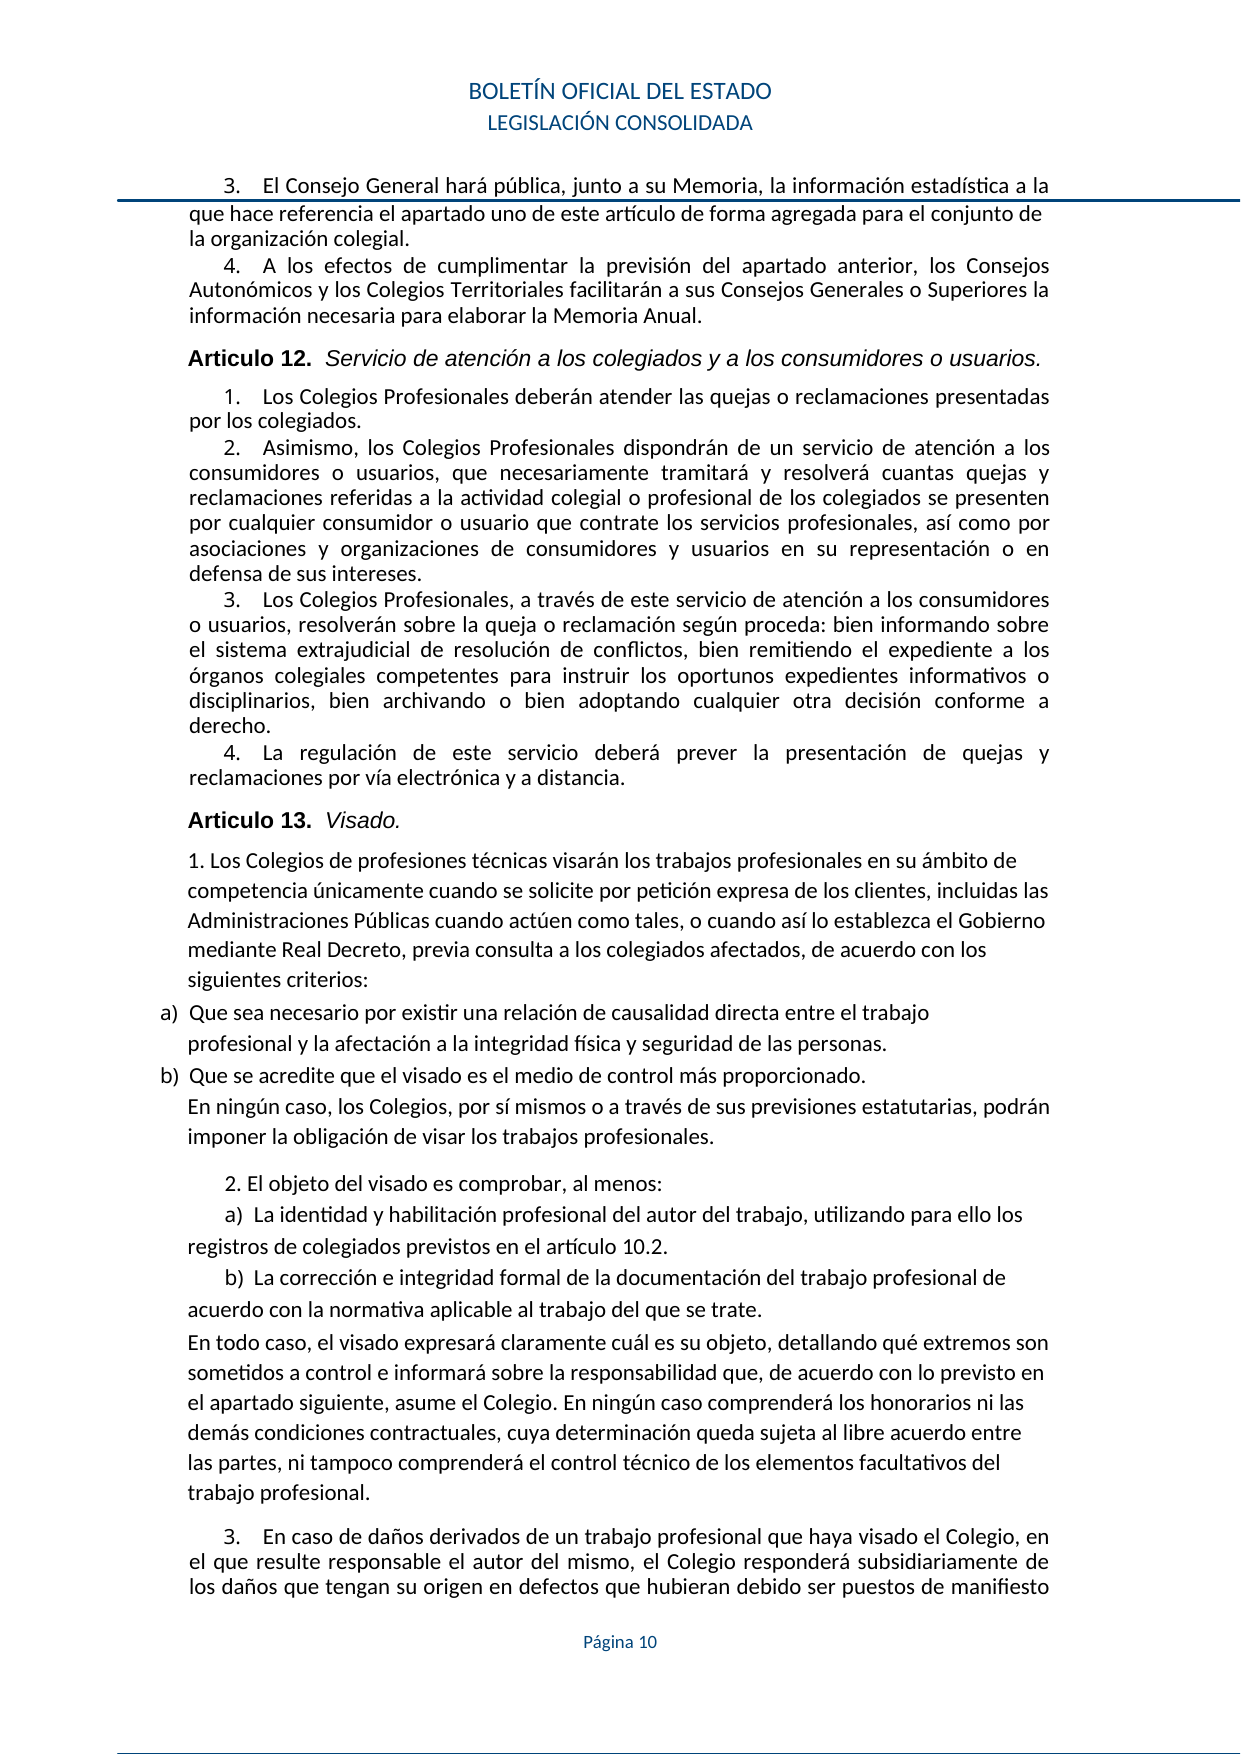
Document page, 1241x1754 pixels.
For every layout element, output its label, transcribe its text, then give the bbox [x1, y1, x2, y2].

text En todo caso, el visado expresará claramente cuál es su objeto, detallando qué extremos son sometidos a control e informará sobre la responsabilidad que, de acuerdo con lo previsto en el apartado siguiente, asume el Colegio. En ningún caso comprenderá los honorarios ni las demás condiciones contractuales, cuya determinación queda sujeta al libre acuerdo entre las partes, ni tampoco comprenderá el control técnico de los elementos facultativos del trabajo profesional. [187, 1328, 1051, 1506]
list Los Colegios Profesionales deberán atender las quejas o reclamaciones presentadas por los colegiados. [189, 384, 1051, 435]
list Que se acredite que el visado es el medio de control más proporcionado. [160, 1063, 1051, 1089]
text 2. El objeto del visado es comprobar, al menos: [224, 1169, 1051, 1197]
list Asimismo, los Colegios Profesionales dispondrán de un servicio de atención a los consumidores o usuarios, que necesariamente tramitará y resolverá cuantas quejas y reclamaciones referidas a la actividad colegial o profesional de los colegiados se presenten por cualquier consumidor o usuario que contrate los servicios profesionales, así como por asociaciones y organizaciones de consumidores y usuarios en su representación o en defensa de sus intereses. [189, 435, 1051, 587]
text Articulo 12. Servicio de atención a los colegiados y a los consumidores o usuarios. [187, 345, 1051, 372]
text En ningún caso, los Colegios, por sí mismos o a través de sus previsiones estatutarias, podrán imponer la obligación de visar los trabajos profesionales. [187, 1092, 1051, 1150]
text acuerdo con la normativa aplicable al trabajo del que se trate. [187, 1295, 1051, 1323]
list En caso de daños derivados de un trabajo profesional que haya visado el Colegio, en el que resulte responsable el autor del mismo, el Colegio responderá subsidiariamente de los daños que tengan su origen en defectos que hubieran debido ser puestos de manifiesto [189, 1524, 1051, 1601]
list A los efectos de cumplimentar la previsión del apartado anterior, los Consejos Autonómicos y los Colegios Territoriales facilitarán a sus Consejos Generales o Superiores la información necesaria para elaborar la Memoria Anual. [189, 253, 1051, 329]
list Que sea necesario por existir una relación de causalidad directa entre el trabajo [160, 1000, 1051, 1026]
text profesional y la afectación a la integridad física y seguridad de las personas. [187, 1029, 1051, 1057]
list El Consejo General hará pública, junto a su Memoria, la información estadística a la [189, 173, 1051, 199]
list La corrección e integridad formal de la documentación del trabajo profesional de [224, 1265, 1051, 1291]
list que hace referencia el apartado uno de este artículo de forma agregada para el conjunto de la organización colegial. [189, 202, 1051, 252]
list La regulación de este servicio deberá prever la presentación de quejas y reclamaciones por vía electrónica y a distancia. [189, 740, 1051, 791]
text Articulo 13. Visado. [187, 807, 1051, 833]
list Los Colegios Profesionales, a través de este servicio de atención a los consumidores o usuarios, resolverán sobre la queja o reclamación según proceda: bien informando sobre el sistema extrajudicial de resolución de conflictos, bien remitiendo el expediente a los órganos colegiales competentes para instruir los oportunos expedientes informativos o disciplinarios, bien archivando o bien adoptando cualquier otra decisión conforme a derecho. [189, 587, 1051, 739]
list La identidad y habilitación profesional del autor del trabajo, utilizando para ello los [224, 1202, 1051, 1228]
text registros de colegiados previstos en el artículo 10.2. [187, 1232, 1051, 1260]
text 1. Los Colegios de profesiones técnicas visarán los trabajos profesionales en su ámbito de competencia únicamente cuando se solicite por petición expresa de los clientes, incluidas las Administraciones Públicas cuando actúen como tales, o cuando así lo establezca el Gobierno mediante Real Decreto, previa consulta a los colegiados afectados, de acuerdo con los siguientes criterios: [187, 846, 1051, 993]
